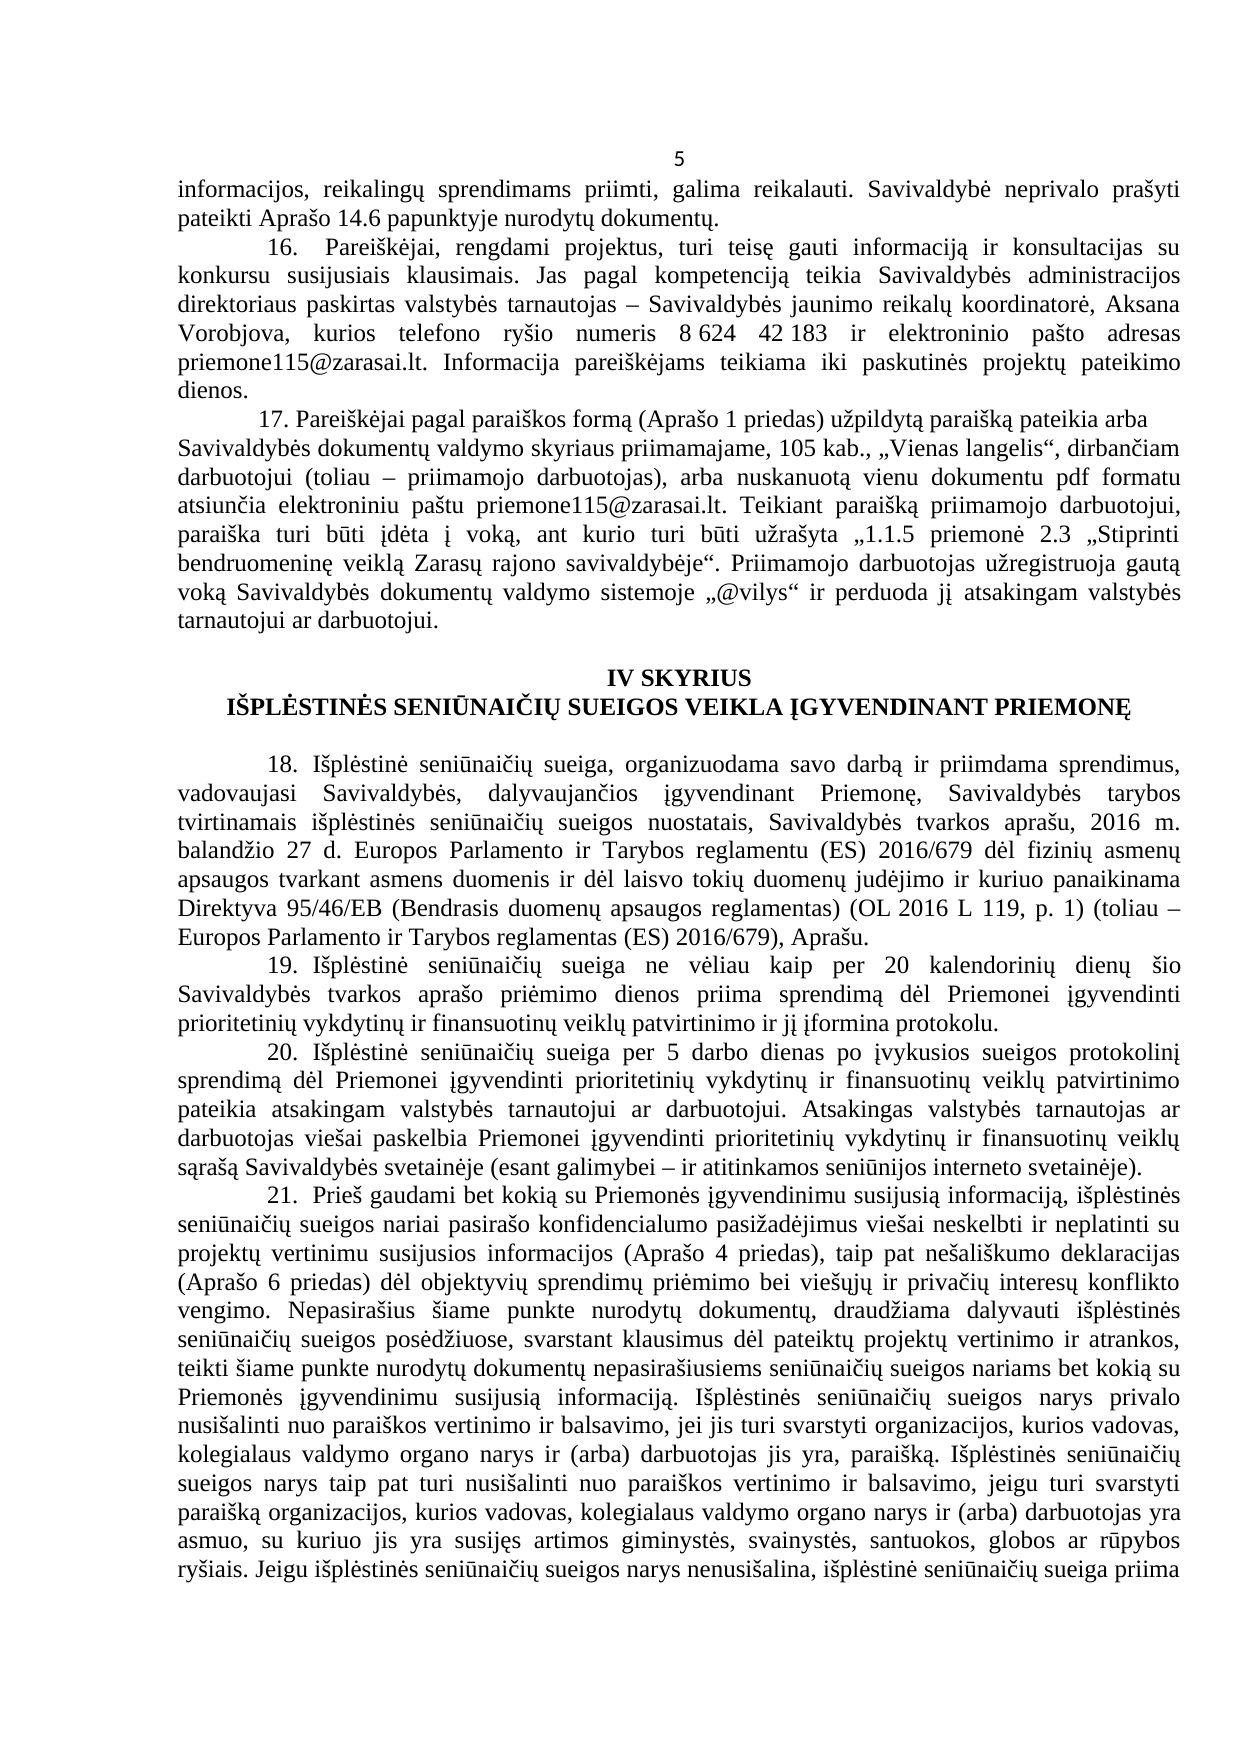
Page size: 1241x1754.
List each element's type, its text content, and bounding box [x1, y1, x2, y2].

text Savivaldybės dokumentų valdymo skyriaus priimamajame, 105 kab., „Vienas langelis“, dirbančiam darbuotojui (toliau – priimamojo darbuotojas), arba nuskanuotą vienu dokumentu pdf formatu atsiunčia elektroniniu paštu priemone115@zarasai.lt. Teikiant paraišką priimamojo darbuotojui, paraiška turi būti įdėta į voką, ant kurio turi būti užrašyta „1.1.5 priemonė 2.3 „Stiprinti bendruomeninę veiklą Zarasų rajono savivaldybėje“. Priimamojo darbuotojas užregistruoja gautą voką Savivaldybės dokumentų valdymo sistemoje „@vilys“ ir perduoda jį atsakingam valstybės tarnautojui ar darbuotojui. [177, 433, 1181, 634]
text informacijos, reikalingų sprendimams priimti, galima reikalauti. Savivaldybė neprivalo prašyti pateikti Aprašo 14.6 papunktyje nurodytų dokumentų. [177, 174, 1181, 232]
text 20. Išplėstinė seniūnaičių sueiga per 5 darbo dienas po įvykusios sueigos protokolinį sprendimą dėl Priemonei įgyvendinti prioritetinių vykdytinų ir finansuotinų veiklų patvirtinimo pateikia atsakingam valstybės tarnautojui ar darbuotojui. Atsakingas valstybės tarnautojas ar darbuotojas viešai paskelbia Priemonei įgyvendinti prioritetinių vykdytinų ir finansuotinų veiklų sąrašą Savivaldybės svetainėje (esant galimybei – ir atitinkamos seniūnijos interneto svetainėje). [177, 1037, 1181, 1180]
text 21. Prieš gaudami bet kokią su Priemonės įgyvendinimu susijusią informaciją, išplėstinės seniūnaičių sueigos nariai pasirašo konfidencialumo pasižadėjimus viešai neskelbti ir neplatinti su projektų vertinimu susijusios informacijos (Aprašo 4 priedas), taip pat nešališkumo deklaracijas (Aprašo 6 priedas) dėl objektyvių sprendimų priėmimo bei viešųjų ir privačių interesų konflikto vengimo. Nepasirašius šiame punkte nurodytų dokumentų, draudžiama dalyvauti išplėstinės seniūnaičių sueigos posėdžiuose, svarstant klausimus dėl pateiktų projektų vertinimo ir atrankos, teikti šiame punkte nurodytų dokumentų nepasirašiusiems seniūnaičių sueigos nariams bet kokią su Priemonės įgyvendinimu susijusią informaciją. Išplėstinės seniūnaičių sueigos narys privalo nusišalinti nuo paraiškos vertinimo ir balsavimo, jei jis turi svarstyti organizacijos, kurios vadovas, kolegialaus valdymo organo narys ir (arba) darbuotojas jis yra, paraišką. Išplėstinės seniūnaičių sueigos narys taip pat turi nusišalinti nuo paraiškos vertinimo ir balsavimo, jeigu turi svarstyti paraišką organizacijos, kurios vadovas, kolegialaus valdymo organo narys ir (arba) darbuotojas yra asmuo, su kuriuo jis yra susijęs artimos giminystės, svainystės, santuokos, globos ar rūpybos ryšiais. Jeigu išplėstinės seniūnaičių sueigos narys nenusišalina, išplėstinė seniūnaičių sueiga priima [177, 1180, 1181, 1583]
text IV SKYRIUS [177, 663, 1181, 692]
text IŠPLĖSTINĖS SENIŪNAIČIŲ SUEIGOS VEIKLA ĮGYVENDINANT PRIEMONĘ [177, 692, 1181, 720]
text 19. Išplėstinė seniūnaičių sueiga ne vėliau kaip per 20 kalendorinių dienų šio Savivaldybės tvarkos aprašo priėmimo dienos priima sprendimą dėl Priemonei įgyvendinti prioritetinių vykdytinų ir finansuotinų veiklų patvirtinimo ir jį įformina protokolu. [177, 950, 1181, 1037]
text 18. Išplėstinė seniūnaičių sueiga, organizuodama savo darbą ir priimdama sprendimus, vadovaujasi Savivaldybės, dalyvaujančios įgyvendinant Priemonę, Savivaldybės tarybos tvirtinamais išplėstinės seniūnaičių sueigos nuostatais, Savivaldybės tvarkos aprašu, 2016 m. balandžio 27 d. Europos Parlamento ir Tarybos reglamentu (ES) 2016/679 dėl fizinių asmenų apsaugos tvarkant asmens duomenis ir dėl laisvo tokių duomenų judėjimo ir kuriuo panaikinama Direktyva 95/46/EB (Bendrasis duomenų apsaugos reglamentas) (OL 2016 L 119, p. 1) (toliau – Europos Parlamento ir Tarybos reglamentas (ES) 2016/679), Aprašu. [177, 749, 1181, 950]
text 16. Pareiškėjai, rengdami projektus, turi teisę gauti informaciją ir konsultacijas su konkursu susijusiais klausimais. Jas pagal kompetenciją teikia Savivaldybės administracijos direktoriaus paskirtas valstybės tarnautojas – Savivaldybės jaunimo reikalų koordinatorė, Aksana Vorobjova, kurios telefono ryšio numeris 8 624 42 183 ir elektroninio pašto adresas priemone115@zarasai.lt. Informacija pareiškėjams teikiama iki paskutinės projektų pateikimo dienos. [177, 232, 1181, 404]
text 17. Pareiškėjai pagal paraiškos formą (Aprašo 1 priedas) užpildytą paraišką pateikia arba [258, 404, 1181, 433]
